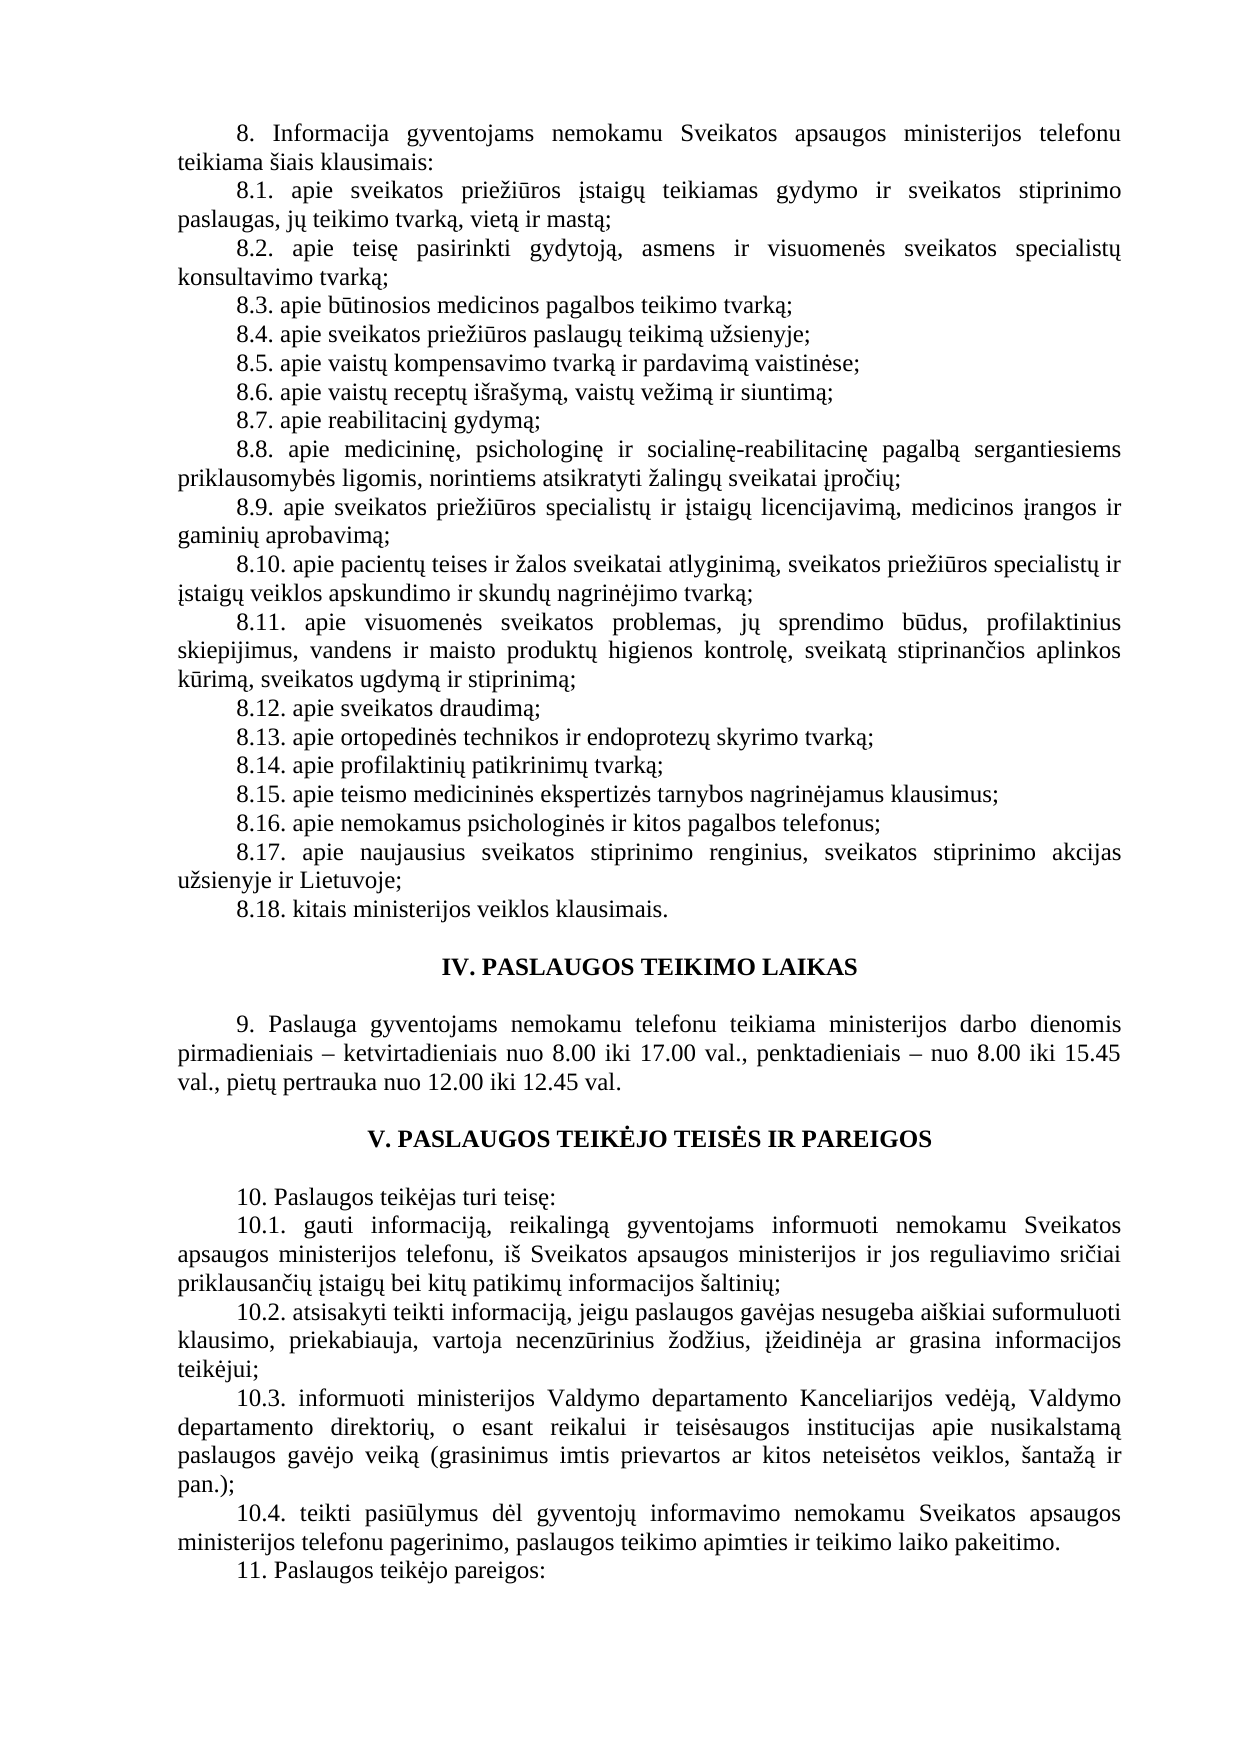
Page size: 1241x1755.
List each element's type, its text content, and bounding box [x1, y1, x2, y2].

text IV. PASLAUGOS TEIKIMO LAIKAS [177, 952, 1122, 981]
text 10.2. atsisakyti teikti informaciją, jeigu paslaugos gavėjas nesugeba aiškiai suformuluoti klausimo, priekabiauja, vartoja necenzūrinius žodžius, įžeidinėja ar grasina informacijos teikėjui; [177, 1297, 1122, 1383]
text 8.8. apie medicininę, psichologinę ir socialinę-reabilitacinę pagalbą sergantiesiems priklausomybės ligomis, norintiems atsikratyti žalingų sveikatai įpročių; [177, 434, 1122, 492]
text 8.15. apie teismo medicininės ekspertizės tarnybos nagrinėjamus klausimus; [177, 779, 1122, 808]
text 10.1. gauti informaciją, reikalingą gyventojams informuoti nemokamu Sveikatos apsaugos ministerijos telefonu, iš Sveikatos apsaugos ministerijos ir jos reguliavimo sričiai priklausančių įstaigų bei kitų patikimų informacijos šaltinių; [177, 1211, 1122, 1297]
text 8. Informacija gyventojams nemokamu Sveikatos apsaugos ministerijos telefonu teikiama šiais klausimais: [177, 118, 1122, 176]
text 10. Paslaugos teikėjas turi teisę: [177, 1182, 1122, 1211]
text 8.2. apie teisę pasirinkti gydytoją, asmens ir visuomenės sveikatos specialistų konsultavimo tvarką; [177, 233, 1122, 291]
text 11. Paslaugos teikėjo pareigos: [177, 1556, 1122, 1584]
text 8.9. apie sveikatos priežiūros specialistų ir įstaigų licencijavimą, medicinos įrangos ir gaminių aprobavimą; [177, 492, 1122, 549]
text 8.4. apie sveikatos priežiūros paslaugų teikimą užsienyje; [177, 319, 1122, 348]
text 10.3. informuoti ministerijos Valdymo departamento Kanceliarijos vedėją, Valdymo departamento direktorių, o esant reikalui ir teisėsaugos institucijas apie nusikalstamą paslaugos gavėjo veiką (grasinimus imtis prievartos ar kitos neteisėtos veiklos, šantažą ir pan.); [177, 1383, 1122, 1498]
text 8.12. apie sveikatos draudimą; [177, 693, 1122, 722]
text 8.5. apie vaistų kompensavimo tvarką ir pardavimą vaistinėse; [177, 348, 1122, 377]
text 8.18. kitais ministerijos veiklos klausimais. [177, 894, 1122, 923]
text 8.7. apie reabilitacinį gydymą; [177, 406, 1122, 434]
text 8.1. apie sveikatos priežiūros įstaigų teikiamas gydymo ir sveikatos stiprinimo paslaugas, jų teikimo tvarką, vietą ir mastą; [177, 176, 1122, 233]
text 8.13. apie ortopedinės technikos ir endoprotezų skyrimo tvarką; [177, 722, 1122, 751]
text V. PASLAUGOS TEIKĖJO TEISĖS IR PAREIGOS [177, 1124, 1122, 1153]
text 8.11. apie visuomenės sveikatos problemas, jų sprendimo būdus, profilaktinius skiepijimus, vandens ir maisto produktų higienos kontrolę, sveikatą stiprinančios aplinkos kūrimą, sveikatos ugdymą ir stiprinimą; [177, 607, 1122, 693]
text 8.16. apie nemokamus psichologinės ir kitos pagalbos telefonus; [177, 808, 1122, 837]
text 8.6. apie vaistų receptų išrašymą, vaistų vežimą ir siuntimą; [177, 377, 1122, 406]
text 9. Paslauga gyventojams nemokamu telefonu teikiama ministerijos darbo dienomis pirmadieniais – ketvirtadieniais nuo 8.00 iki 17.00 val., penktadieniais – nuo 8.00 iki 15.45 val., pietų pertrauka nuo 12.00 iki 12.45 val. [177, 1009, 1122, 1096]
text 8.10. apie pacientų teises ir žalos sveikatai atlyginimą, sveikatos priežiūros specialistų ir įstaigų veiklos apskundimo ir skundų nagrinėjimo tvarką; [177, 549, 1122, 607]
text 8.3. apie būtinosios medicinos pagalbos teikimo tvarką; [177, 291, 1122, 319]
text 8.17. apie naujausius sveikatos stiprinimo renginius, sveikatos stiprinimo akcijas užsienyje ir Lietuvoje; [177, 837, 1122, 894]
text 10.4. teikti pasiūlymus dėl gyventojų informavimo nemokamu Sveikatos apsaugos ministerijos telefonu pagerinimo, paslaugos teikimo apimties ir teikimo laiko pakeitimo. [177, 1498, 1122, 1556]
text 8.14. apie profilaktinių patikrinimų tvarką; [177, 751, 1122, 779]
